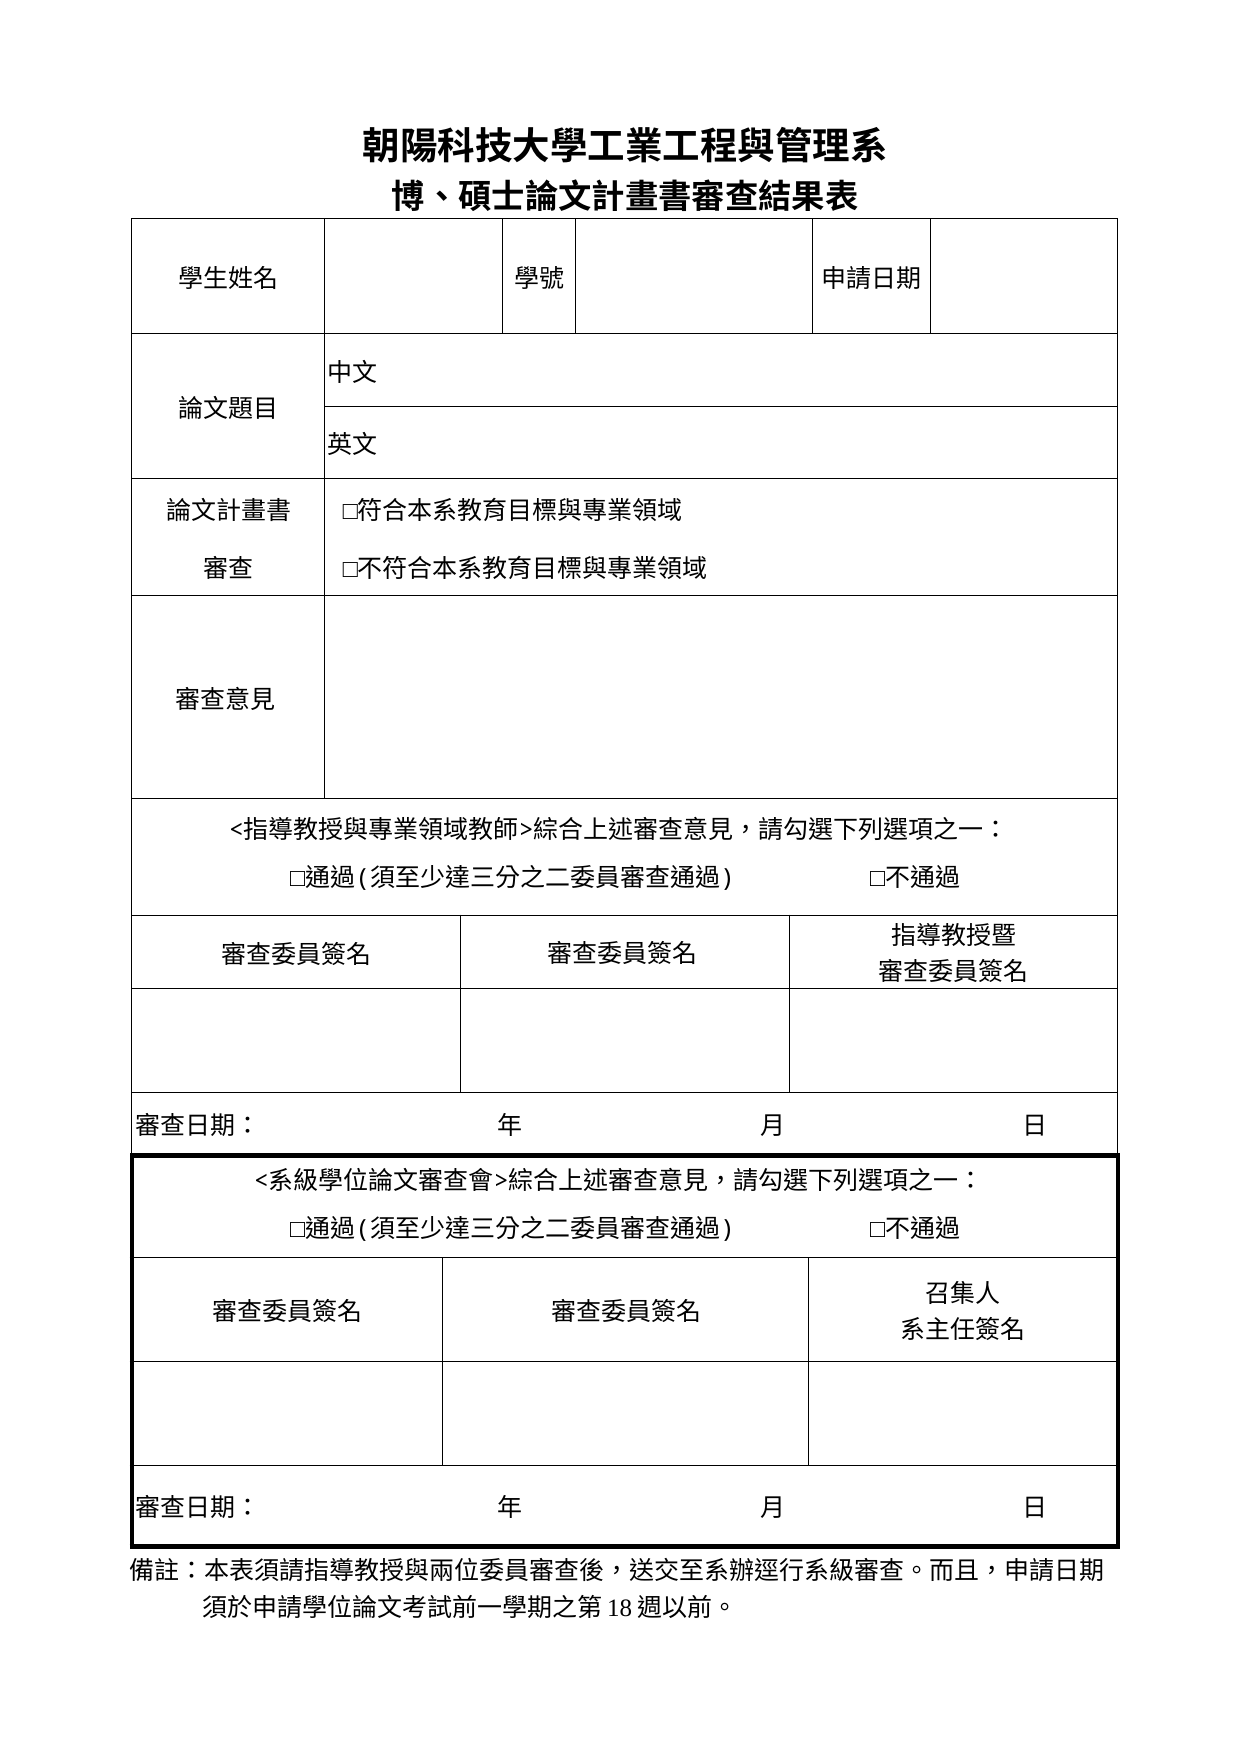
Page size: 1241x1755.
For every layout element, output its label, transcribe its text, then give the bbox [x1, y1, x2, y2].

table_cell 論文計畫書 審查 [132, 479, 324, 595]
text 備註：本表須請指導教授與兩位委員審查後，送交至系辦逕行系級審查。而且，申請日期須於申請學位論文考試前一學期之第18週以前。 [129, 1549, 1119, 1624]
text 博、碩士論文計畫書審查結果表 [100, 170, 1150, 218]
table_header [325, 219, 502, 333]
table_cell 英文 [325, 407, 1117, 477]
table_cell 審查日期： 年 月 日 [134, 1466, 1116, 1544]
table_cell [443, 1362, 808, 1465]
table_cell 審查委員簽名 [134, 1258, 442, 1361]
table_cell [132, 989, 460, 1092]
table_cell 審查意見 [132, 596, 324, 798]
table_header 學號 [503, 219, 575, 333]
table_cell 中文 [325, 334, 1117, 406]
table_cell 召集人 系主任簽名 [809, 1258, 1116, 1361]
table_cell <指導教授與專業領域教師>綜合上述審查意見，請勾選下列選項之一： □通過(須至少達三分之二委員審查通過) □不通過 [132, 799, 1117, 914]
table_cell [134, 1362, 442, 1465]
table_cell 審查委員簽名 [132, 916, 460, 988]
table_cell <系級學位論文審查會>綜合上述審查意見，請勾選下列選項之一： □通過(須至少達三分之二委員審查通過) □不通過 [134, 1158, 1116, 1257]
table_cell □符合本系教育目標與專業領域 □不符合本系教育目標與專業領域 [325, 479, 1117, 595]
table_cell 審查日期： 年 月 日 [132, 1093, 1117, 1153]
table_cell 審查委員簽名 [443, 1258, 808, 1361]
table_header [931, 219, 1117, 333]
table_cell [325, 596, 1117, 798]
table_cell [809, 1362, 1116, 1465]
table_cell [461, 989, 789, 1092]
table_cell 指導教授暨 審查委員簽名 [790, 916, 1117, 988]
table_header [576, 219, 812, 333]
table_cell 審查委員簽名 [461, 916, 789, 988]
text 朝陽科技大學工業工程與管理系 [100, 116, 1150, 170]
table_cell 論文題目 [132, 334, 324, 477]
table_cell [790, 989, 1117, 1092]
table_header 學生姓名 [132, 219, 324, 333]
table_header 申請日期 [813, 219, 930, 333]
